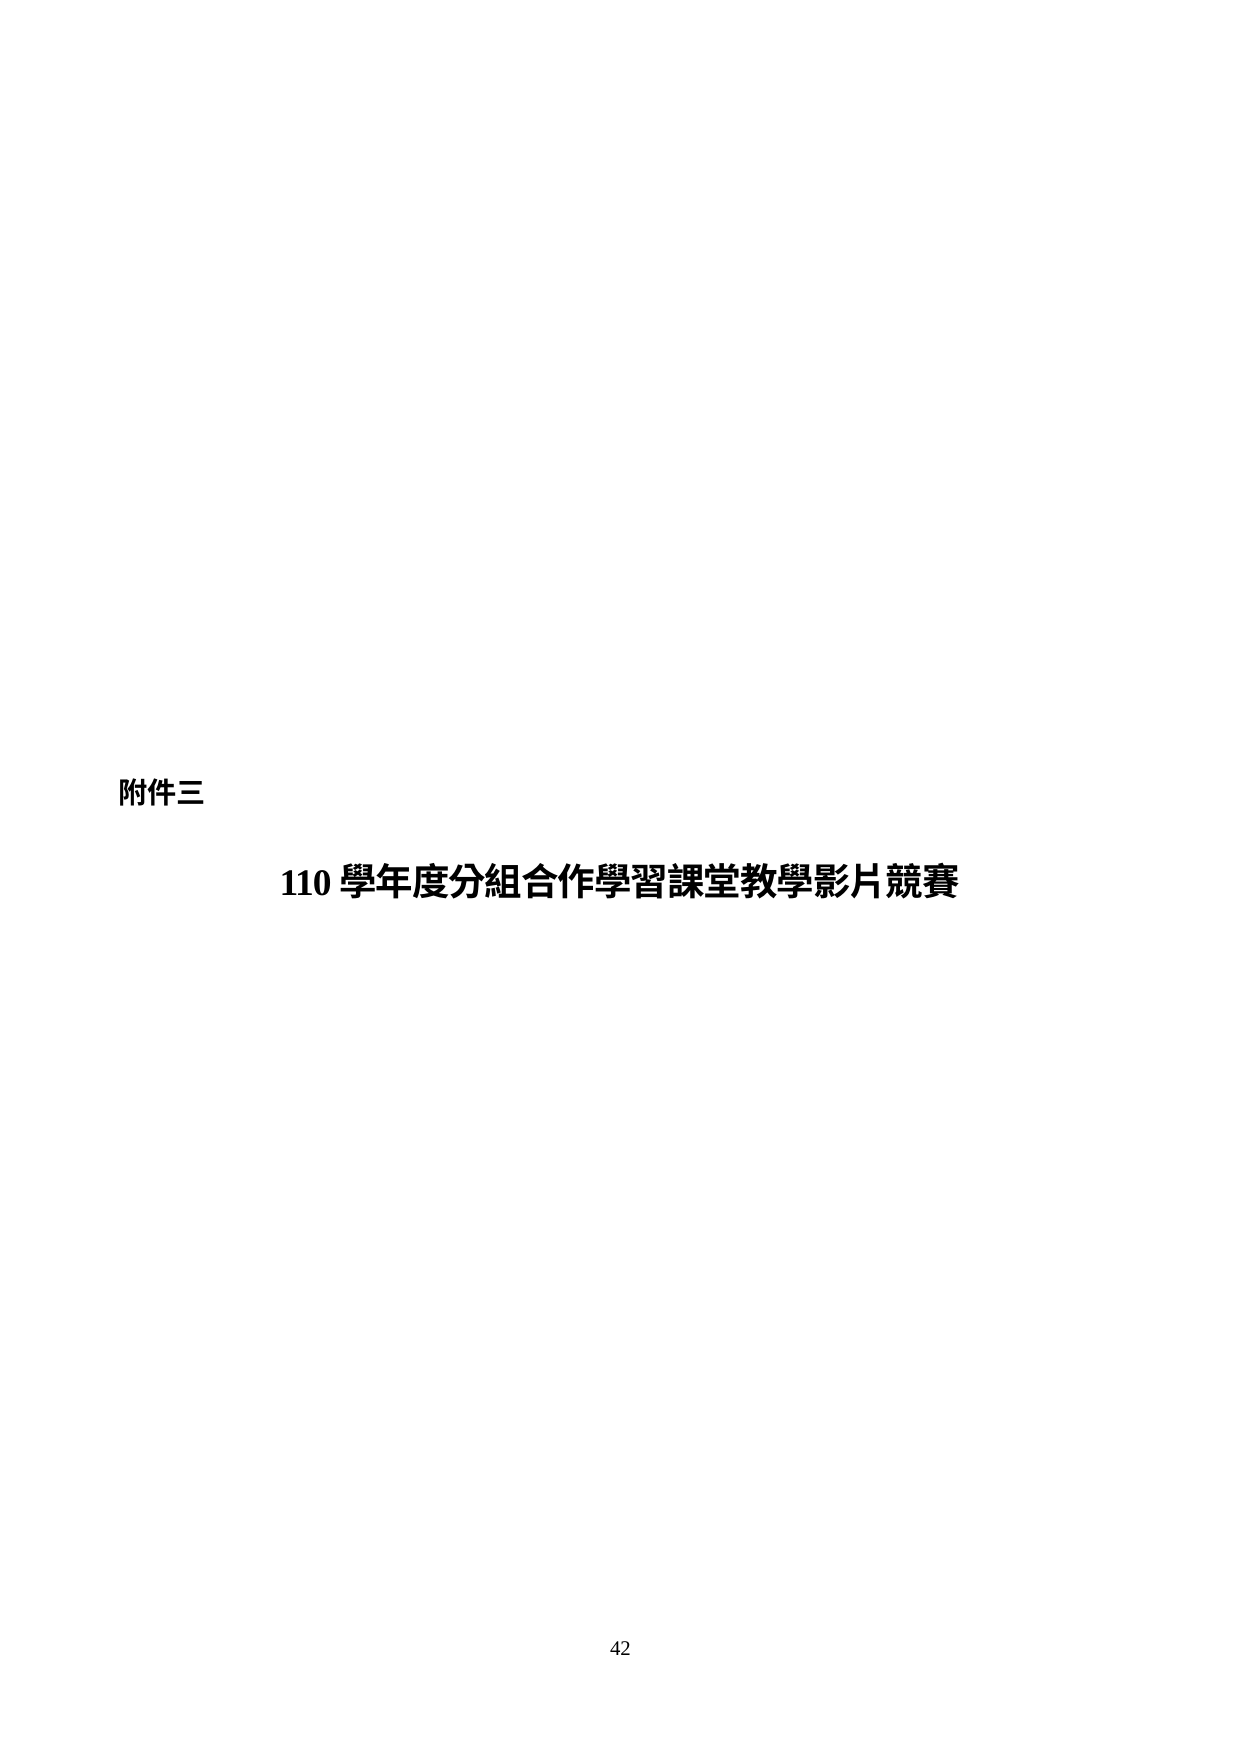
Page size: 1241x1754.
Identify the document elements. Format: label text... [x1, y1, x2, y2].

text 110學年度分組合作學習課堂教學影片競賽 [118, 852, 1122, 906]
text 附件三 [118, 749, 1122, 812]
